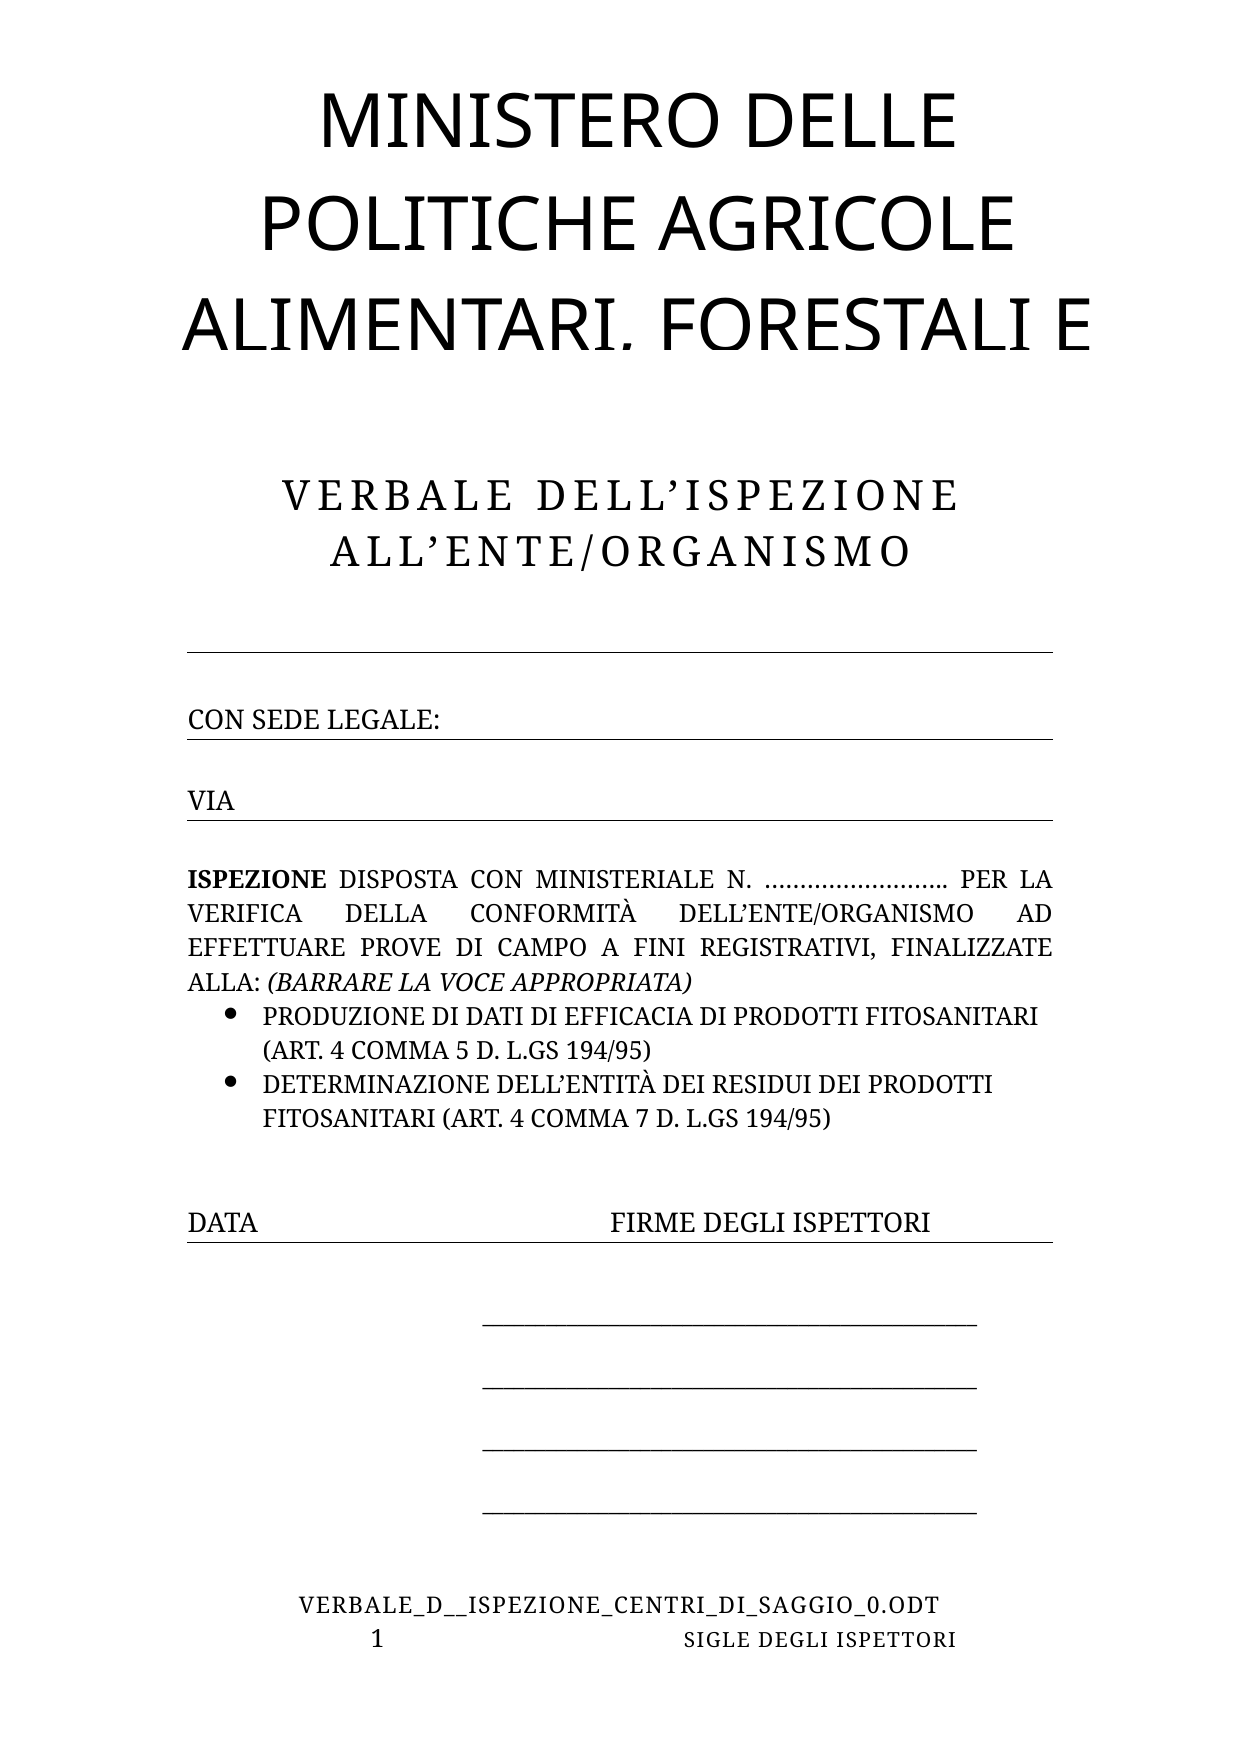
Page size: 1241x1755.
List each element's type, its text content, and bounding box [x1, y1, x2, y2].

text ISPEZIONE disposta con ministeriale n. …………………….. per la verifica della conformità dell’ente/organismo ad effettuare prove di campo a fini registrativi, finalizzate alla: (barrare la voce appropriata) [187, 862, 1053, 998]
text Ministero delle politiche agricole alimentari, forestali E del Turismo [708, 304, 743, 347]
text Verbale dell’ispezione all’Ente/Organismo [187, 465, 1053, 579]
text _______________________________________________ _______________________________________________ _______________________________________________ _______________________________________________ [482, 1299, 1053, 1518]
list determinazione dell’entità dei residui dei prodotti fitosanitari (art. 4 comma 7 D. L.gs 194/95) [225, 1066, 1053, 1134]
list produzione di dati di efficacia di prodotti fitosanitari (art. 4 comma 5 D. L.gs 194/95) [225, 998, 1053, 1066]
text Via [187, 781, 1053, 820]
text Con sede legale: [187, 700, 1053, 739]
text Ministero delle politiche agricole alimentari, forestali E del Turismo [128, 68, 1148, 349]
text Data Firme degli Ispettori [187, 1203, 1053, 1242]
